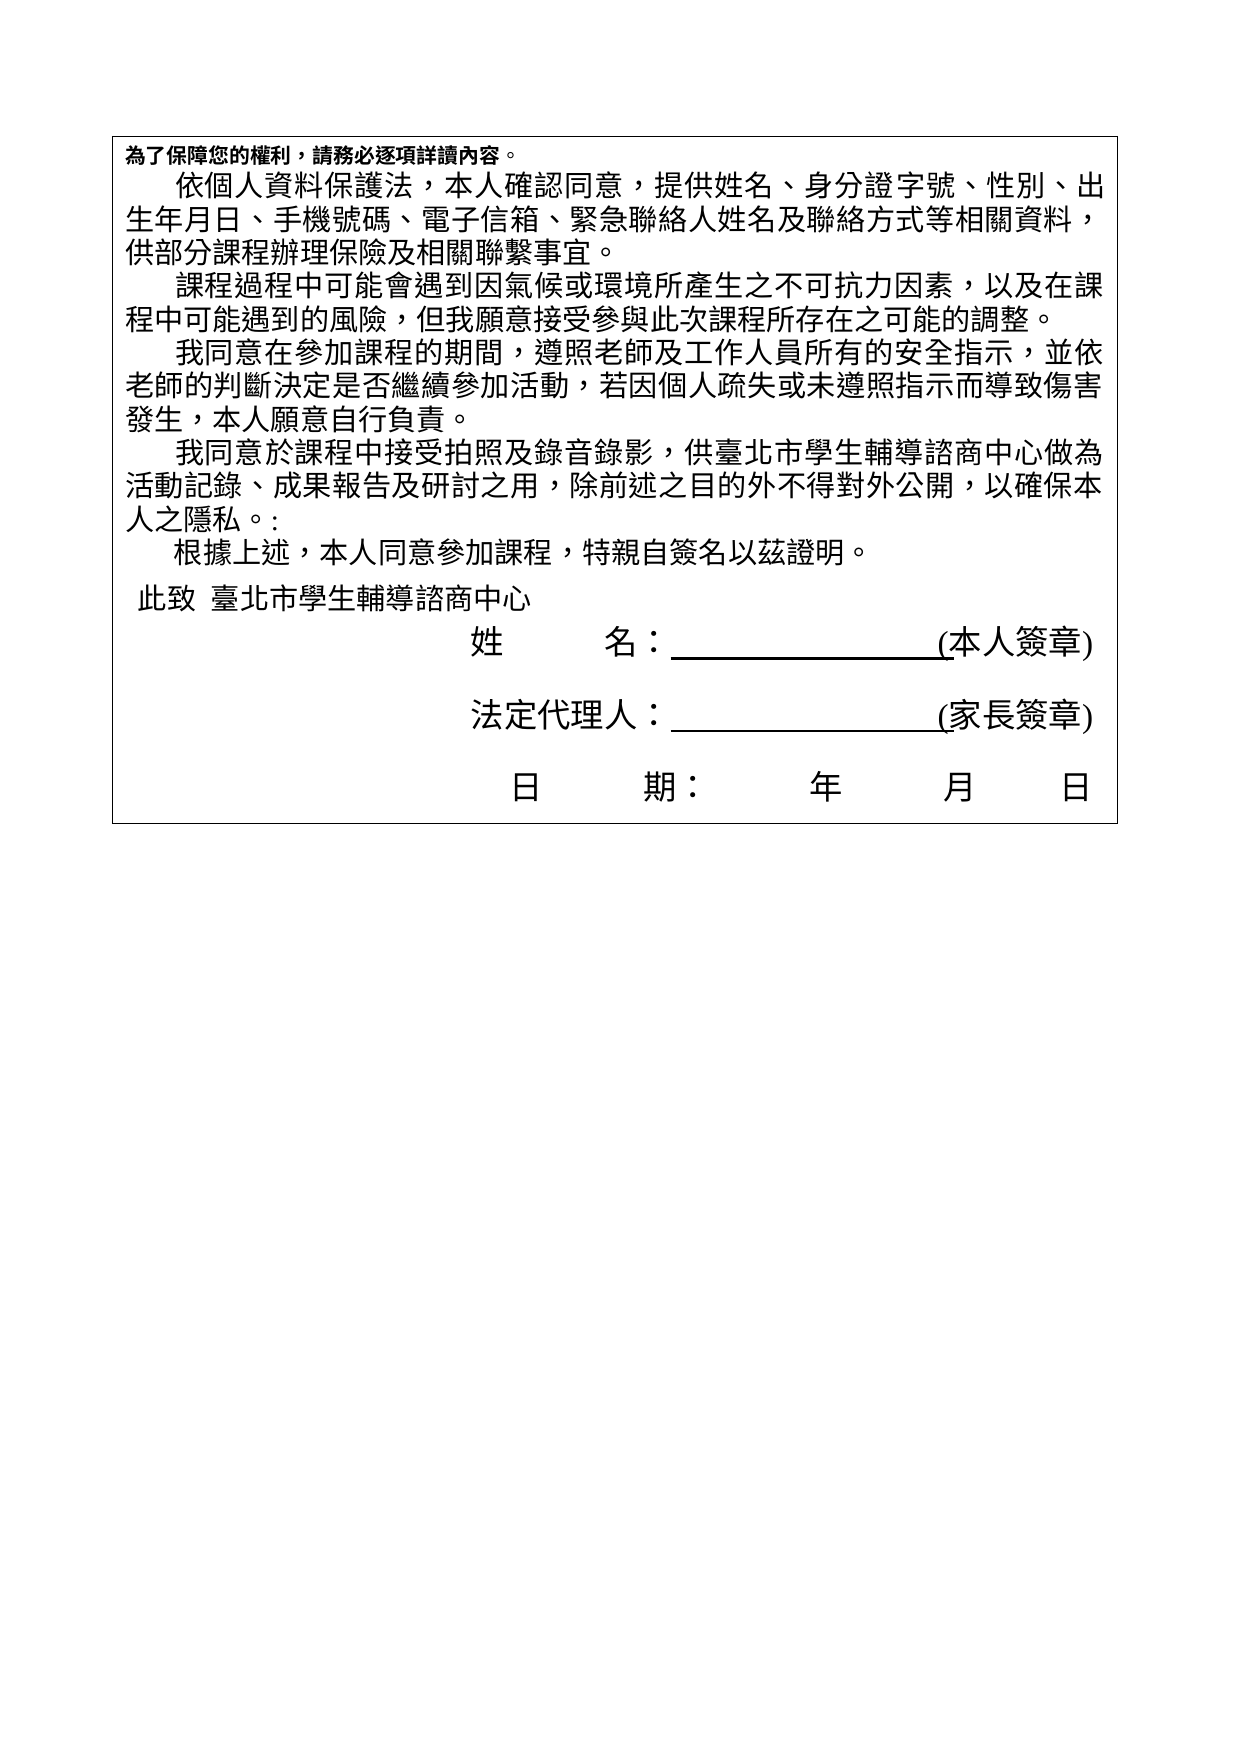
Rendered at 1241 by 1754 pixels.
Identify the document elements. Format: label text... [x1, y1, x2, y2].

table_cell 為了保障您的權利，請務必逐項詳讀內容。 依個人資料保護法，本人確認同意，提供姓名、身分證字號、性別、出生年月日、手機號碼、電子信箱、緊急聯絡人姓名及聯絡方式等相關資料，供部分課程辦理保險及相關聯繫事宜。 課程過程中可能會遇到因氣候或環境所產生之不可抗力因素，以及在課程中可能遇到的風險，但我願意接受參與此次課程所存在之可能的調整。 我同意在參加課程的期間，遵照老師及工作人員所有的安全指示，並依老師的判斷決定是否繼續參加活動，若因個人疏失或未遵照指示而導致傷害發生，本人願意自行負責。 我同意於課程中接受拍照及錄音錄影，供臺北市學生輔導諮商中心做為活動記錄、成果報告及研討之用，除前述之目的外不得對外公開，以確保本人之隱私。: 根據上述，本人同意參加課程，特親自簽名以茲證明。 此致 臺北市學生輔導諮商中心 姓 名： (本人簽章) 法定代理人： (家長簽章) 日 期： 年 月 日 [113, 137, 1117, 823]
